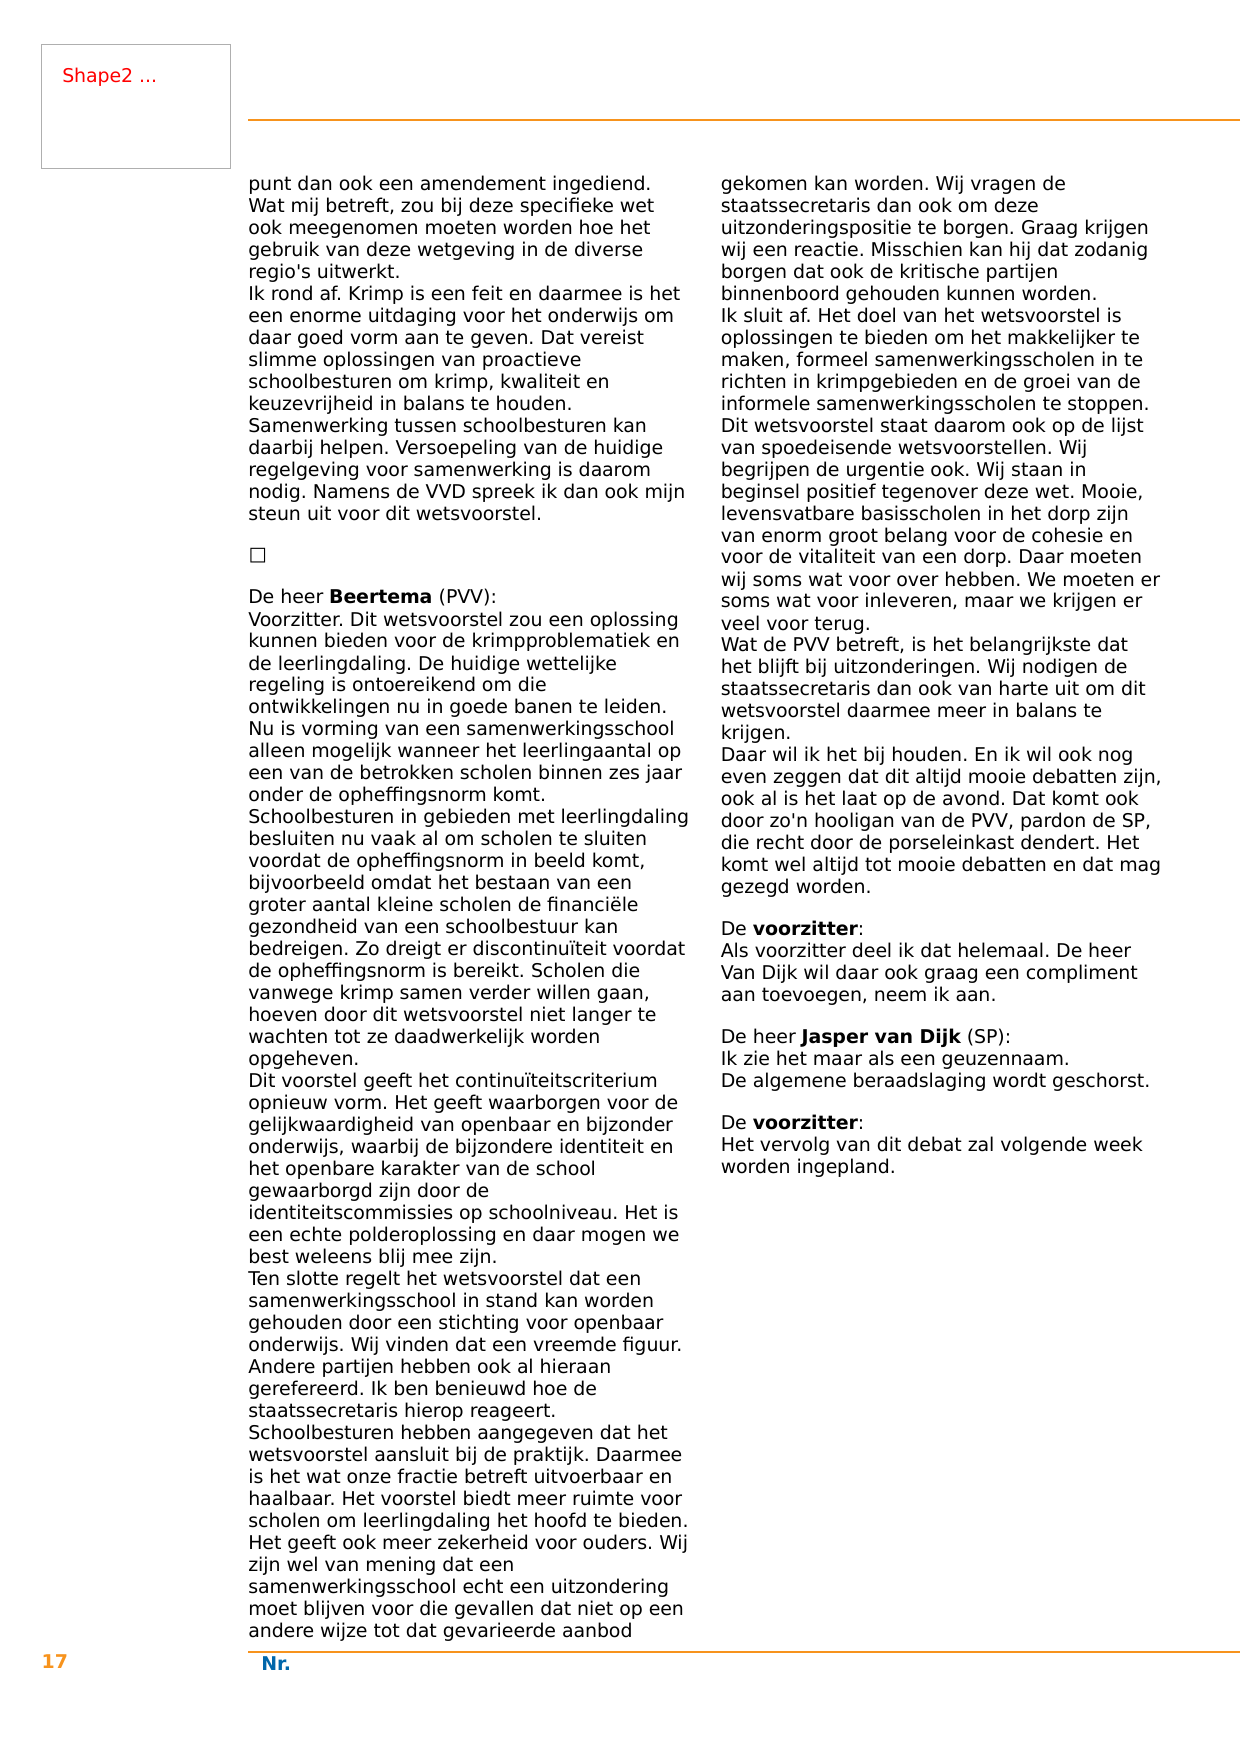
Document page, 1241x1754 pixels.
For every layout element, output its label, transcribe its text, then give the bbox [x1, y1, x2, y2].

text Ik rond af. Krimp is een feit en daarmee is het een enorme uitdaging voor het onderwijs om daar goed vorm aan te geven. Dat vereist slimme oplossingen van proactieve schoolbesturen om krimp, kwaliteit en keuzevrijheid in balans te houden. Samenwerking tussen schoolbesturen kan daarbij helpen. Versoepeling van de huidige regelgeving voor samenwerking is daarom nodig. Namens de VVD spreek ik dan ook mijn steun uit voor dit wetsvoorstel. [248, 283, 691, 524]
text De algemene beraadslaging wordt geschorst. [721, 1070, 1163, 1092]
text De voorzitter: [721, 918, 1163, 940]
text Dit voorstel geeft het continuïteitscriterium opnieuw vorm. Het geeft waarborgen voor de gelijkwaardigheid van openbaar en bijzonder onderwijs, waarbij de bijzondere identiteit en het openbare karakter van de school gewaarborgd zijn door de identiteitscommissies op schoolniveau. Het is een echte polderoplossing en daar mogen we best weleens blij mee zijn. [248, 1070, 691, 1268]
text Ten slotte regelt het wetsvoorstel dat een samenwerkingsschool in stand kan worden gehouden door een stichting voor openbaar onderwijs. Wij vinden dat een vreemde figuur. Andere partijen hebben ook al hieraan gerefereerd. Ik ben benieuwd hoe de staatssecretaris hierop reageert. [248, 1268, 691, 1422]
text De voorzitter: [721, 1112, 1163, 1134]
text gekomen kan worden. Wij vragen de staatssecretaris dan ook om deze uitzonderingspositie te borgen. Graag krijgen wij een reactie. Misschien kan hij dat zodanig borgen dat ook de kritische partijen binnenboord gehouden kunnen worden. [721, 173, 1163, 305]
text Daar wil ik het bij houden. En ik wil ook nog even zeggen dat dit altijd mooie debatten zijn, ook al is het laat op de avond. Dat komt ook door zo'n hooligan van de PVV, pardon de SP, die recht door de porseleinkast dendert. Het komt wel altijd tot mooie debatten en dat mag gezegd worden. [721, 744, 1163, 898]
text De heer Beertema (PVV): [248, 586, 691, 608]
text De heer Jasper van Dijk (SP): [721, 1026, 1163, 1048]
text Wat de PVV betreft, is het belangrijkste dat het blijft bij uitzonderingen. Wij nodigen de staatssecretaris dan ook van harte uit om dit wetsvoorstel daarmee meer in balans te krijgen. [721, 634, 1163, 744]
text Voorzitter. Dit wetsvoorstel zou een oplossing kunnen bieden voor de krimpproblematiek en de leerlingdaling. De huidige wettelijke regeling is ontoereikend om die ontwikkelingen nu in goede banen te leiden. Nu is vorming van een samenwerkingsschool alleen mogelijk wanneer het leerlingaantal op een van de betrokken scholen binnen zes jaar onder de opheffingsnorm komt. Schoolbesturen in gebieden met leerlingdaling besluiten nu vaak al om scholen te sluiten voordat de opheffingsnorm in beeld komt, bijvoorbeeld omdat het bestaan van een groter aantal kleine scholen de financiële gezondheid van een schoolbestuur kan bedreigen. Zo dreigt er discontinuïteit voordat de opheffingsnorm is bereikt. Scholen die vanwege krimp samen verder willen gaan, hoeven door dit wetsvoorstel niet langer te wachten tot ze daadwerkelijk worden opgeheven. [248, 608, 691, 1070]
text ⬜ [248, 544, 691, 566]
text Ik sluit af. Het doel van het wetsvoorstel is oplossingen te bieden om het makkelijker te maken, formeel samenwerkingsscholen in te richten in krimpgebieden en de groei van de informele samenwerkingsscholen te stoppen. Dit wetsvoorstel staat daarom ook op de lijst van spoedeisende wetsvoorstellen. Wij begrijpen de urgentie ook. Wij staan in beginsel positief tegenover deze wet. Mooie, levensvatbare basisscholen in het dorp zijn van enorm groot belang voor de cohesie en voor de vitaliteit van een dorp. Daar moeten wij soms wat voor over hebben. We moeten er soms wat voor inleveren, maar we krijgen er veel voor terug. [721, 305, 1163, 634]
text Het vervolg van dit debat zal volgende week worden ingepland. [721, 1134, 1163, 1178]
text Als voorzitter deel ik dat helemaal. De heer Van Dijk wil daar ook graag een compliment aan toevoegen, neem ik aan. [721, 940, 1163, 1006]
text punt dan ook een amendement ingediend. Wat mij betreft, zou bij deze specifieke wet ook meegenomen moeten worden hoe het gebruik van deze wetgeving in de diverse regio's uitwerkt. [248, 173, 691, 283]
text Ik zie het maar als een geuzennaam. [721, 1048, 1163, 1070]
text Schoolbesturen hebben aangegeven dat het wetsvoorstel aansluit bij de praktijk. Daarmee is het wat onze fractie betreft uitvoerbaar en haalbaar. Het voorstel biedt meer ruimte voor scholen om leerlingdaling het hoofd te bieden. Het geeft ook meer zekerheid voor ouders. Wij zijn wel van mening dat een samenwerkingsschool echt een uitzondering moet blijven voor die gevallen dat niet op een andere wijze tot dat gevarieerde aanbod [248, 1422, 691, 1641]
